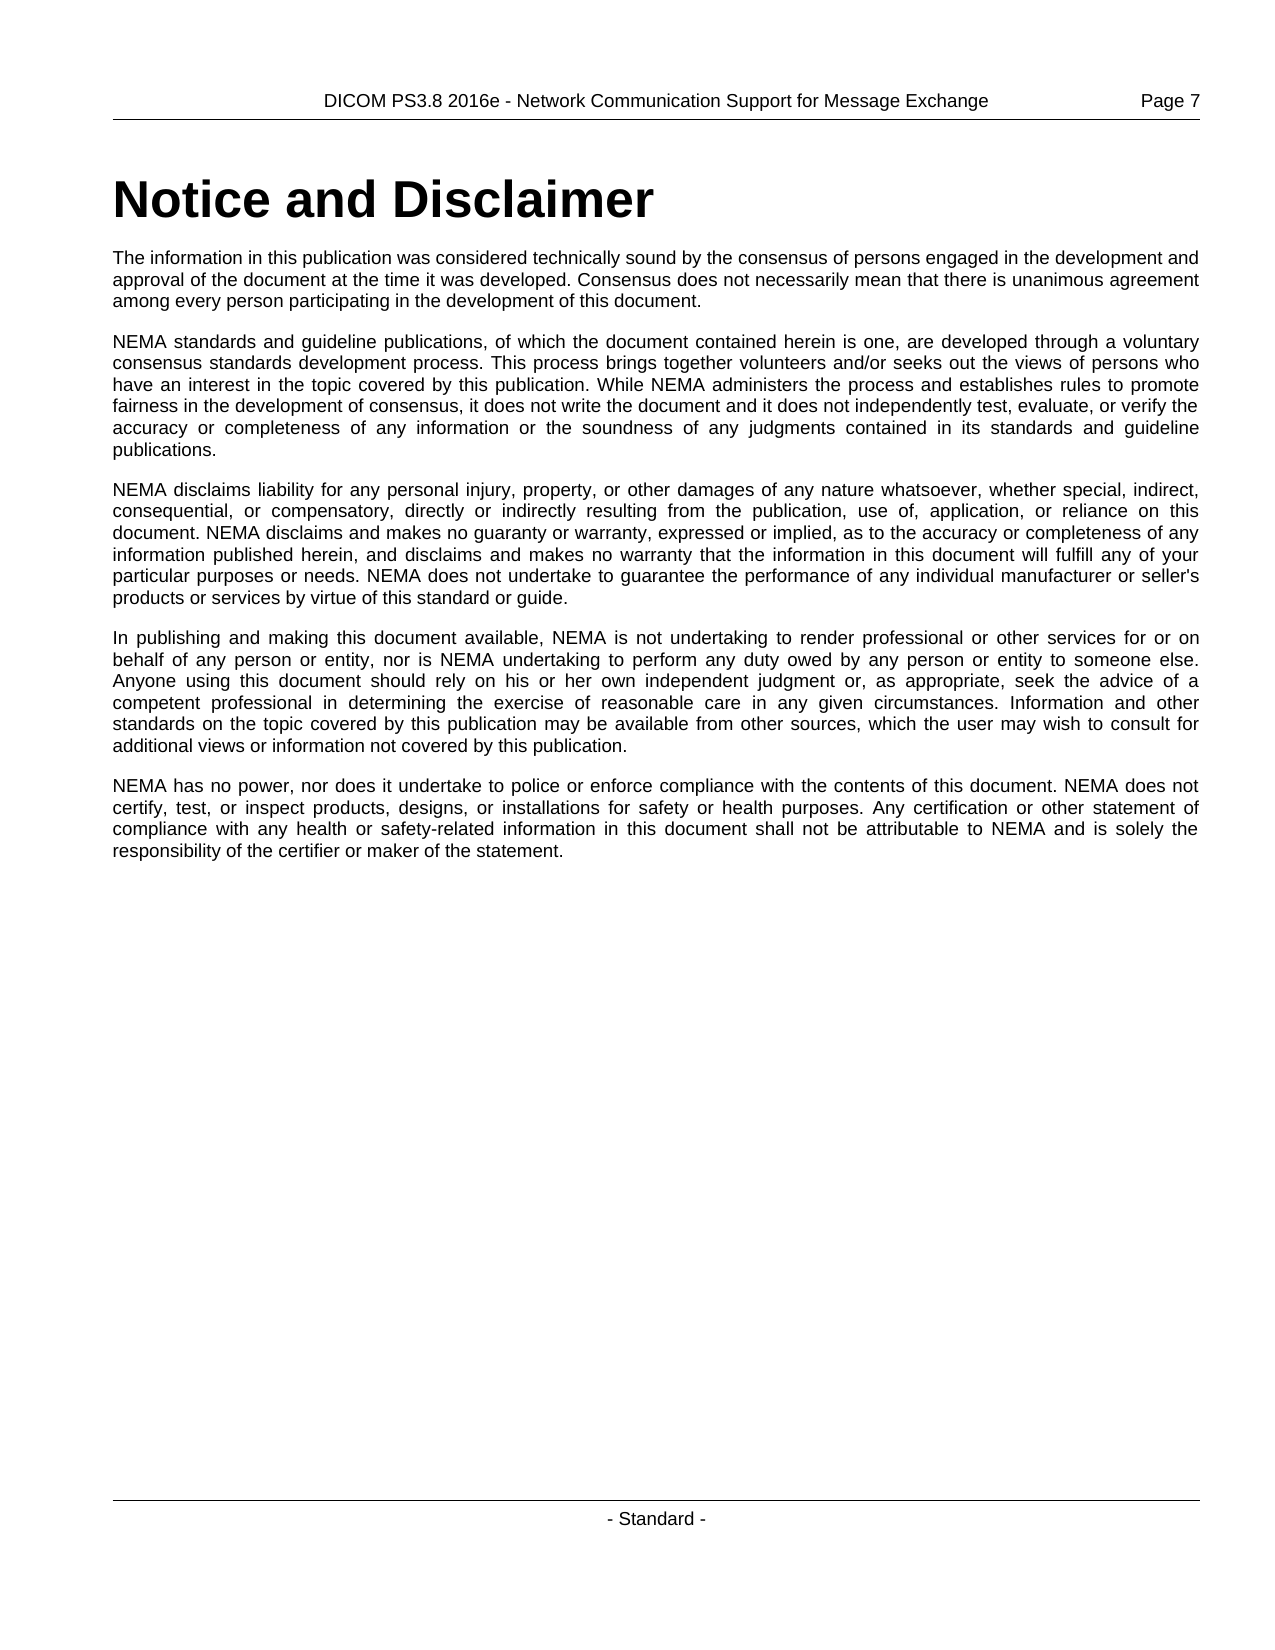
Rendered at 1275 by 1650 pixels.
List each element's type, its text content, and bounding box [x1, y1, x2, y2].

text Notice and Disclaimer [112, 169, 1200, 228]
text NEMA has no power, nor does it undertake to police or enforce compliance with the contents of this document. NEMA does not certify, test, or inspect products, designs, or installations for safety or health purposes. Any certification or other statement of compliance with any health or safety-related information in this document shall not be attributable to NEMA and is solely the responsibility of the certifier or maker of the statement. [112, 775, 1200, 861]
text NEMA disclaims liability for any personal injury, property, or other damages of any nature whatsoever, whether special, indirect, consequential, or compensatory, directly or indirectly resulting from the publication, use of, application, or reliance on this document. NEMA disclaims and makes no guaranty or warranty, expressed or implied, as to the accuracy or completeness of any information published herein, and disclaims and makes no warranty that the information in this document will fulfill any of your particular purposes or needs. NEMA does not undertake to guarantee the performance of any individual manufacturer or seller's products or services by virtue of this standard or guide. [112, 479, 1200, 608]
text NEMA standards and guideline publications, of which the document contained herein is one, are developed through a voluntary consensus standards development process. This process brings together volunteers and/or seeks out the views of persons who have an interest in the topic covered by this publication. While NEMA administers the process and establishes rules to promote fairness in the development of consensus, it does not write the document and it does not independently test, evaluate, or verify the accuracy or completeness of any information or the soundness of any judgments contained in its standards and guideline publications. [112, 331, 1200, 460]
text In publishing and making this document available, NEMA is not undertaking to render professional or other services for or on behalf of any person or entity, nor is NEMA undertaking to perform any duty owed by any person or entity to someone else. Anyone using this document should rely on his or her own independent judgment or, as appropriate, seek the advice of a competent professional in determining the exercise of reasonable care in any given circumstances. Information and other standards on the topic covered by this publication may be available from other sources, which the user may wish to consult for additional views or information not covered by this publication. [112, 627, 1200, 756]
text The information in this publication was considered technically sound by the consensus of persons engaged in the development and approval of the document at the time it was developed. Consensus does not necessarily mean that there is unanimous agreement among every person participating in the development of this document. [112, 247, 1200, 312]
